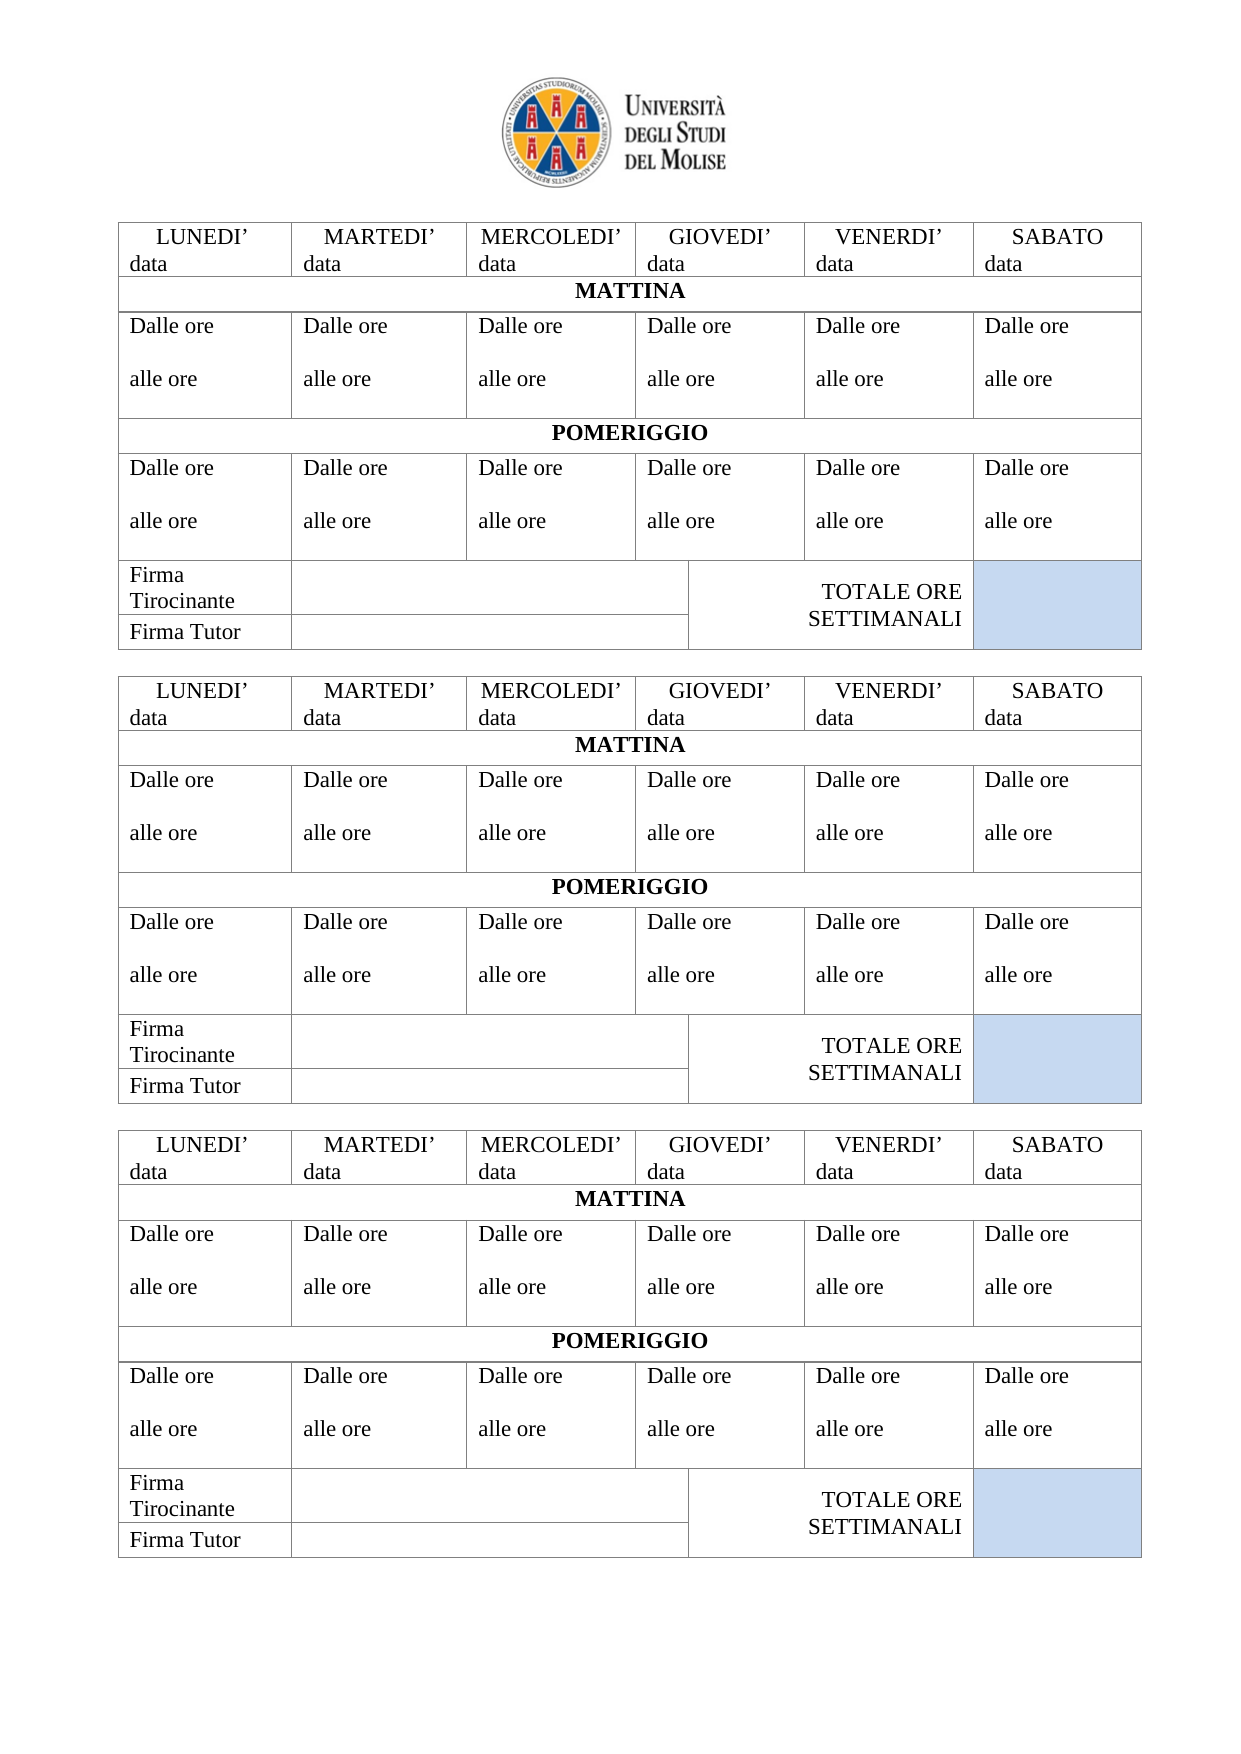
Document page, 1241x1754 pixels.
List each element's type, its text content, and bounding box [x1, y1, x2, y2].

table_cell Dalle ore alle ore [974, 454, 1141, 560]
table_cell [292, 561, 688, 613]
table_cell TOTALE ORE SETTIMANALI [689, 561, 973, 649]
table_header SABATO data [974, 1131, 1141, 1184]
table_header SABATO data [974, 223, 1141, 276]
table_cell Firma Tirocinante [119, 561, 291, 613]
table_cell Dalle ore alle ore [974, 313, 1141, 418]
table_cell Dalle ore alle ore [636, 1363, 804, 1468]
table_cell Dalle ore alle ore [636, 766, 804, 872]
table_cell [292, 1523, 688, 1557]
table_cell Dalle ore alle ore [292, 1221, 466, 1326]
table_header SABATO data [974, 677, 1141, 730]
table_header VENERDI’ data [805, 677, 973, 730]
table_cell Dalle ore alle ore [467, 766, 635, 872]
table_header GIOVEDI’ data [636, 677, 804, 730]
table_cell Dalle ore alle ore [467, 1363, 635, 1468]
table_cell Firma Tutor [119, 1069, 291, 1103]
table_header MERCOLEDI’ data [467, 677, 635, 730]
table_cell [974, 1469, 1141, 1557]
table_cell Dalle ore alle ore [636, 313, 804, 418]
table_cell MATTINA [119, 277, 1141, 311]
table_header GIOVEDI’ data [636, 1131, 804, 1184]
table_cell POMERIGGIO [119, 419, 1141, 453]
table_cell Dalle ore alle ore [119, 766, 291, 872]
table_cell Dalle ore alle ore [805, 1221, 973, 1326]
table_header VENERDI’ data [805, 223, 973, 276]
table_header VENERDI’ data [805, 1131, 973, 1184]
table_cell Dalle ore alle ore [292, 908, 466, 1014]
table_cell Dalle ore alle ore [467, 313, 635, 418]
table_cell TOTALE ORE SETTIMANALI [689, 1015, 973, 1103]
table_header MARTEDI’ data [292, 1131, 466, 1184]
table_cell Dalle ore alle ore [119, 1363, 291, 1468]
table_cell Dalle ore alle ore [467, 454, 635, 560]
table_cell Dalle ore alle ore [974, 1363, 1141, 1468]
table_cell Dalle ore alle ore [636, 1221, 804, 1326]
table_header LUNEDI’ data [119, 223, 291, 276]
table_header MERCOLEDI’ data [467, 223, 635, 276]
table_cell Dalle ore alle ore [805, 766, 973, 872]
table_header MERCOLEDI’ data [467, 1131, 635, 1184]
table_cell Dalle ore alle ore [805, 908, 973, 1014]
table_header MARTEDI’ data [292, 223, 466, 276]
table_cell Dalle ore alle ore [292, 454, 466, 560]
table_cell [292, 615, 688, 649]
table_cell Dalle ore alle ore [292, 766, 466, 872]
table_cell Dalle ore alle ore [467, 908, 635, 1014]
table_cell Dalle ore alle ore [467, 1221, 635, 1326]
table_cell Firma Tutor [119, 1523, 291, 1557]
table_cell Firma Tirocinante [119, 1015, 291, 1067]
table_cell [292, 1015, 688, 1067]
table_cell Dalle ore alle ore [805, 313, 973, 418]
table_cell Dalle ore alle ore [636, 454, 804, 560]
table_cell [292, 1469, 688, 1522]
table_cell Dalle ore alle ore [974, 766, 1141, 872]
table_header MARTEDI’ data [292, 677, 466, 730]
table_cell Dalle ore alle ore [292, 1363, 466, 1468]
table_header LUNEDI’ data [119, 1131, 291, 1184]
table_cell Dalle ore alle ore [636, 908, 804, 1014]
table_cell Dalle ore alle ore [119, 1221, 291, 1326]
table_header LUNEDI’ data [119, 677, 291, 730]
table_cell [974, 561, 1141, 649]
table_cell MATTINA [119, 1185, 1141, 1219]
table_cell Dalle ore alle ore [119, 313, 291, 418]
table_cell POMERIGGIO [119, 1327, 1141, 1361]
table_cell POMERIGGIO [119, 873, 1141, 907]
table_cell [974, 1015, 1141, 1103]
table_cell MATTINA [119, 731, 1141, 765]
table_cell Firma Tirocinante [119, 1469, 291, 1522]
table_cell Dalle ore alle ore [805, 454, 973, 560]
table_cell Dalle ore alle ore [119, 908, 291, 1014]
table_cell Firma Tutor [119, 615, 291, 649]
table_cell Dalle ore alle ore [974, 1221, 1141, 1326]
table_header GIOVEDI’ data [636, 223, 804, 276]
table_cell Dalle ore alle ore [119, 454, 291, 560]
table_cell [292, 1069, 688, 1103]
table_cell TOTALE ORE SETTIMANALI [689, 1469, 973, 1557]
table_cell Dalle ore alle ore [974, 908, 1141, 1014]
table_cell Dalle ore alle ore [292, 313, 466, 418]
table_cell Dalle ore alle ore [805, 1363, 973, 1468]
